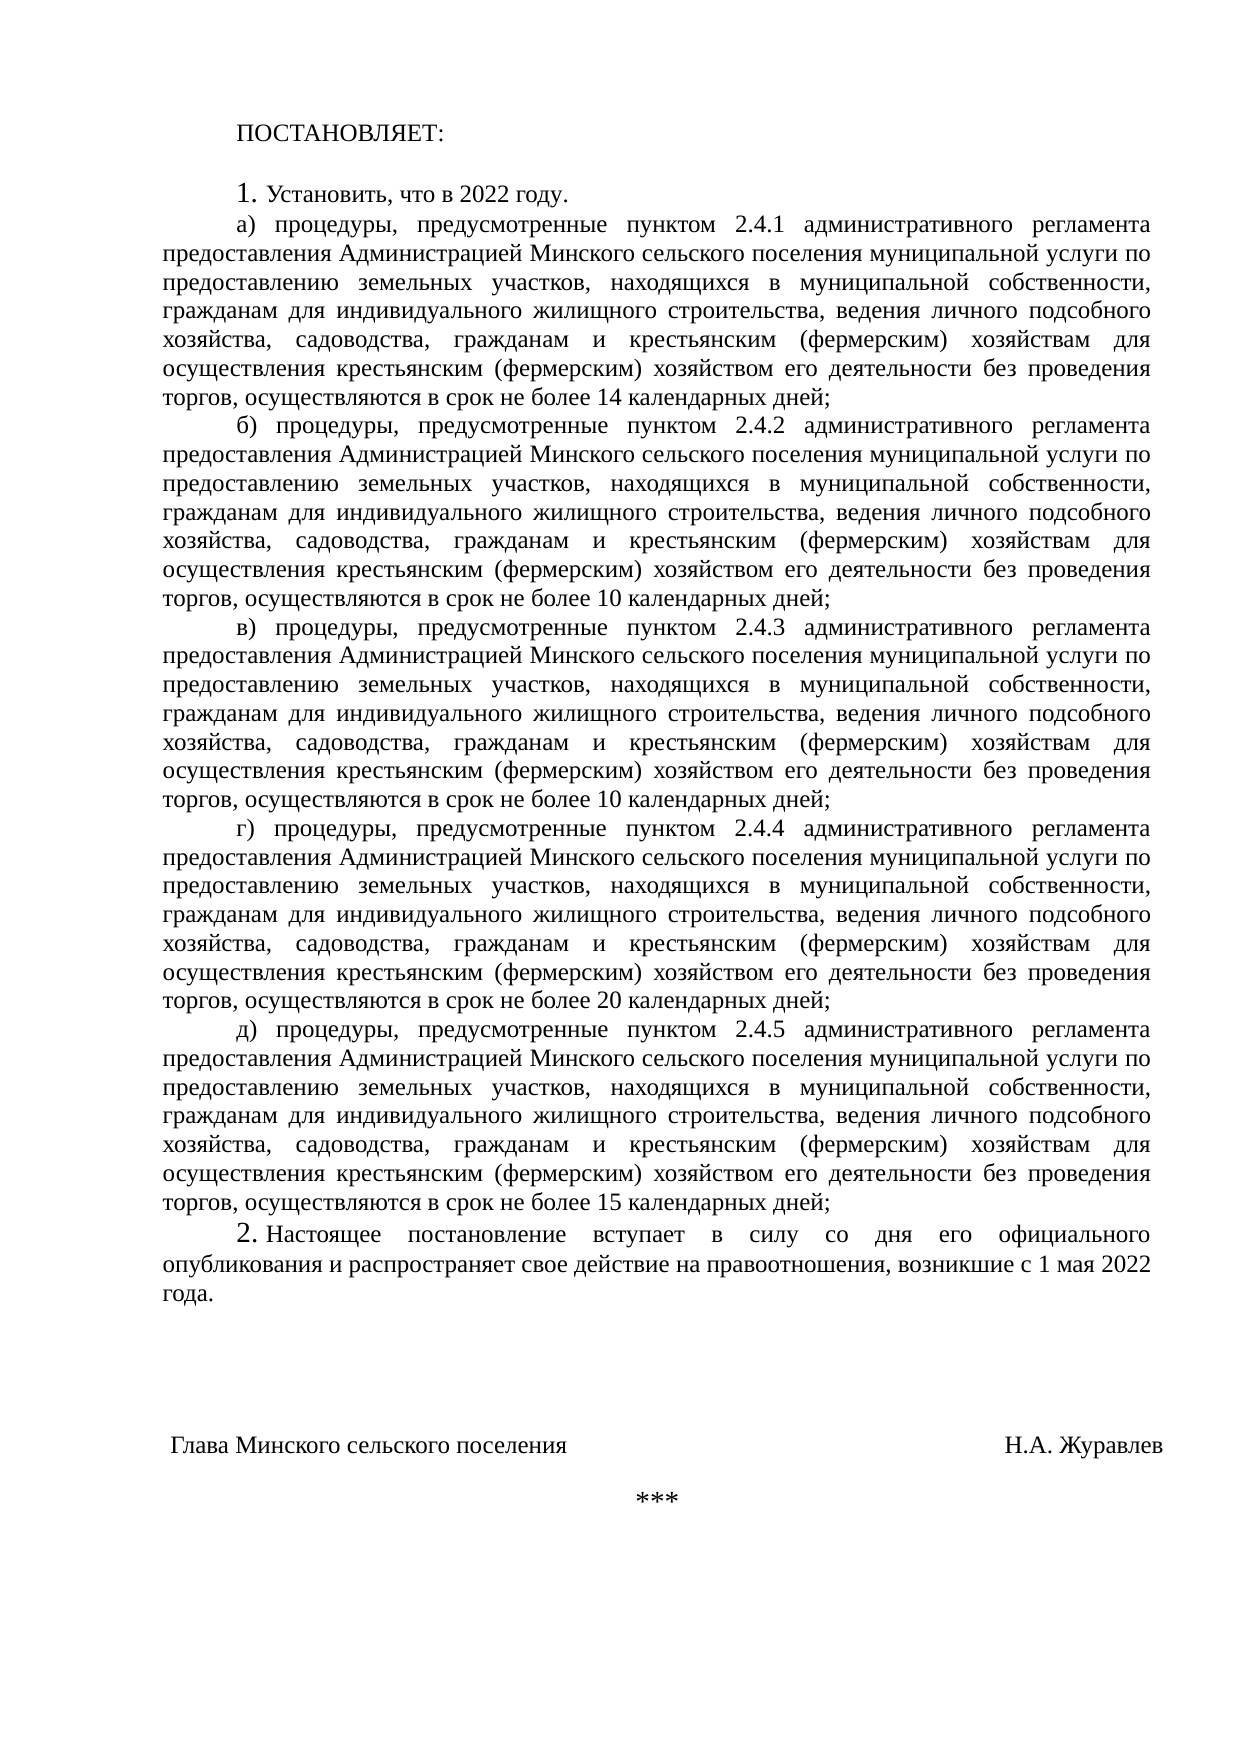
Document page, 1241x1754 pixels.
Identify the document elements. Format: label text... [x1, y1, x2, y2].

table_header Н.А. Журавлев [665, 1430, 1185, 1459]
table_header Глава Минского сельского поселения [159, 1430, 665, 1459]
text г) процедуры, предусмотренные пунктом 2.4.4 административного регламента предоставления Администрацией Минского сельского поселения муниципальной услуги по предоставлению земельных участков, находящихся в муниципальной собственности, гражданам для индивидуального жилищного строительства, ведения личного подсобного хозяйства, садоводства, гражданам и крестьянским (фермерским) хозяйствам для осуществления крестьянским (фермерским) хозяйством его деятельности без проведения торгов, осуществляются в срок не более 20 календарных дней; [162, 813, 1152, 1014]
text б) процедуры, предусмотренные пунктом 2.4.2 административного регламента предоставления Администрацией Минского сельского поселения муниципальной услуги по предоставлению земельных участков, находящихся в муниципальной собственности, гражданам для индивидуального жилищного строительства, ведения личного подсобного хозяйства, садоводства, гражданам и крестьянским (фермерским) хозяйствам для осуществления крестьянским (фермерским) хозяйством его деятельности без проведения торгов, осуществляются в срок не более 10 календарных дней; [162, 410, 1152, 612]
text *** [162, 1484, 1152, 1517]
list Установить, что в 2022 году. [162, 176, 1152, 209]
list Настоящее постановление вступает в силу со дня его официального опубликования и распространяет свое действие на правоотношения, возникшие с 1 мая 2022 года. [162, 1215, 1152, 1306]
text а) процедуры, предусмотренные пунктом 2.4.1 административного регламента предоставления Администрацией Минского сельского поселения муниципальной услуги по предоставлению земельных участков, находящихся в муниципальной собственности, гражданам для индивидуального жилищного строительства, ведения личного подсобного хозяйства, садоводства, гражданам и крестьянским (фермерским) хозяйствам для осуществления крестьянским (фермерским) хозяйством его деятельности без проведения торгов, осуществляются в срок не более 14 календарных дней; [162, 209, 1152, 410]
text ПОСТАНОВЛЯЕТ: [162, 118, 1152, 147]
text в) процедуры, предусмотренные пунктом 2.4.3 административного регламента предоставления Администрацией Минского сельского поселения муниципальной услуги по предоставлению земельных участков, находящихся в муниципальной собственности, гражданам для индивидуального жилищного строительства, ведения личного подсобного хозяйства, садоводства, гражданам и крестьянским (фермерским) хозяйствам для осуществления крестьянским (фермерским) хозяйством его деятельности без проведения торгов, осуществляются в срок не более 10 календарных дней; [162, 612, 1152, 813]
text д) процедуры, предусмотренные пунктом 2.4.5 административного регламента предоставления Администрацией Минского сельского поселения муниципальной услуги по предоставлению земельных участков, находящихся в муниципальной собственности, гражданам для индивидуального жилищного строительства, ведения личного подсобного хозяйства, садоводства, гражданам и крестьянским (фермерским) хозяйствам для осуществления крестьянским (фермерским) хозяйством его деятельности без проведения торгов, осуществляются в срок не более 15 календарных дней; [162, 1014, 1152, 1215]
